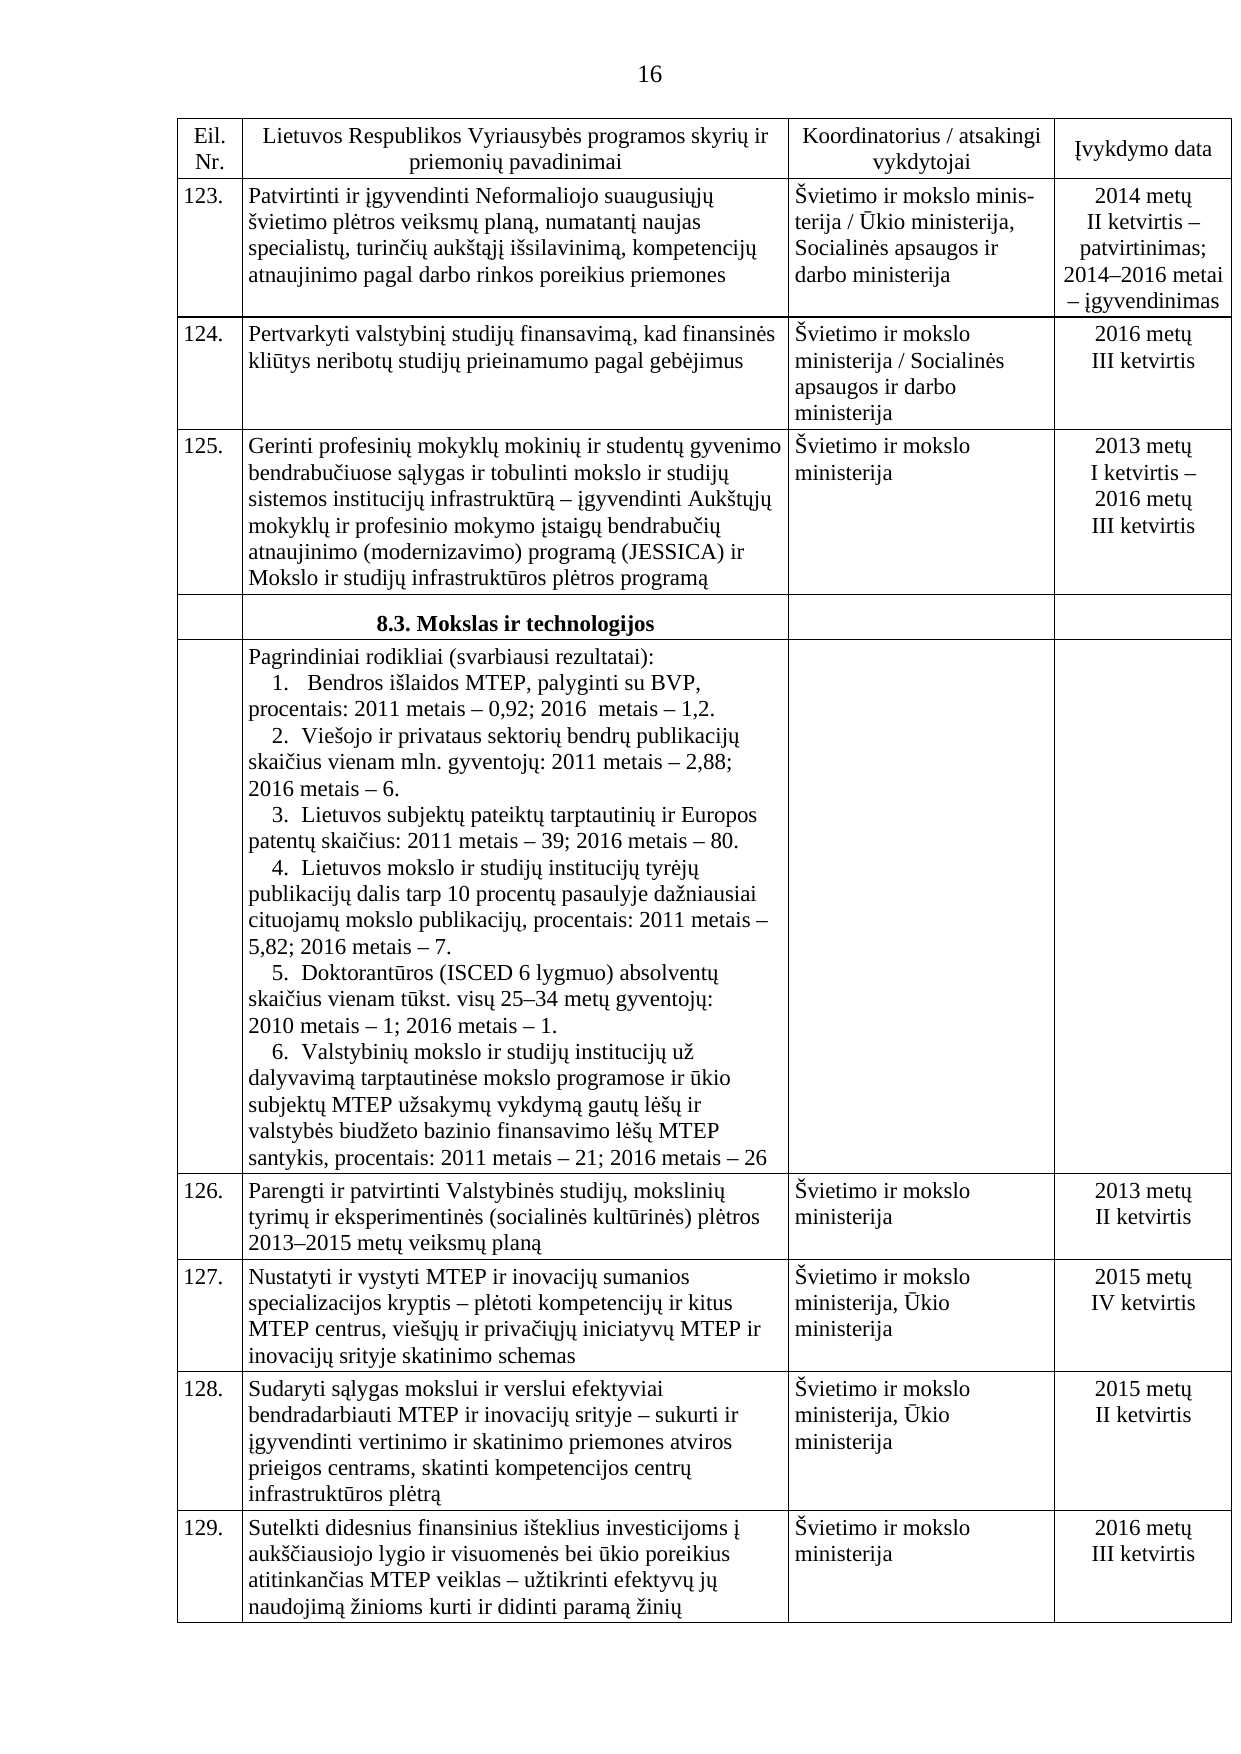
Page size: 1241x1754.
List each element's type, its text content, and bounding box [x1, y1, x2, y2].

table_cell Patvirtinti ir įgyvendinti Neformaliojo suaugusiųjų švietimo plėtros veiksmų planą, numatantį naujas specialistų, turinčių aukštąjį išsilavinimą, kompetencijų atnaujinimo pagal darbo rinkos poreikius priemones [243, 179, 788, 316]
table_cell 2014 metų II ketvirtis – patvirtinimas; 2014–2016 metai – įgyvendinimas [1055, 179, 1231, 316]
table_cell [1055, 640, 1231, 1173]
table_header Lietuvos Respublikos Vyriausybės programos skyrių ir priemonių pavadinimai [243, 119, 788, 178]
table_cell Švietimo ir mokslo ministerija [789, 430, 1054, 594]
table_cell [178, 640, 242, 1173]
table_cell Gerinti profesinių mokyklų mokinių ir studentų gyvenimo bendrabučiuose sąlygas ir tobulinti mokslo ir studijų sistemos institucijų infrastruktūrą – įgyvendinti Aukštųjų mokyklų ir profesinio mokymo įstaigų bendrabučių atnaujinimo (modernizavimo) programą (JESSICA) ir Mokslo ir studijų infrastruktūros plėtros programą [243, 430, 788, 594]
table_cell Švietimo ir mokslo ministerija, Ūkio ministerija [789, 1372, 1054, 1510]
table_cell Sutelkti didesnius finansinius išteklius investicijoms į aukščiausiojo lygio ir visuomenės bei ūkio poreikius atitinkančias MTEP veiklas – užtikrinti efektyvų jų naudojimą žinioms kurti ir didinti paramą žinių [243, 1511, 788, 1622]
table_header Įvykdymo data [1055, 119, 1231, 178]
table_cell Sudaryti sąlygas mokslui ir verslui efektyviai bendradarbiauti MTEP ir inovacijų srityje – sukurti ir įgyvendinti vertinimo ir skatinimo priemones atviros prieigos centrams, skatinti kompetencijos centrų infrastruktūros plėtrą [243, 1372, 788, 1510]
table_cell 128. [178, 1372, 242, 1510]
table_cell Švietimo ir mokslo minis-terija / Ūkio ministerija, Socialinės apsaugos ir darbo ministerija [789, 179, 1054, 316]
table_cell 2015 metų IV ketvirtis [1055, 1260, 1231, 1371]
table_cell Švietimo ir mokslo ministerija [789, 1174, 1054, 1259]
table_cell Parengti ir patvirtinti Valstybinės studijų, mokslinių tyrimų ir eksperimentinės (socialinės kultūrinės) plėtros 2013–2015 metų veiksmų planą [243, 1174, 788, 1259]
table_cell 126. [178, 1174, 242, 1259]
table_cell Pagrindiniai rodikliai (svarbiausi rezultatai): 1. Bendros išlaidos MTEP, palyginti su BVP, procentais: 2011 metais – 0,92; 2016 metais – 1,2. 2. Viešojo ir privataus sektorių bendrų publikacijų skaičius vienam mln. gyventojų: 2011 metais – 2,88; 2016 metais – 6. 3. Lietuvos subjektų pateiktų tarptautinių ir Europos patentų skaičius: 2011 metais – 39; 2016 metais – 80. 4. Lietuvos mokslo ir studijų institucijų tyrėjų publikacijų dalis tarp 10 procentų pasaulyje dažniausiai cituojamų mokslo publikacijų, procentais: 2011 metais – 5,82; 2016 metais – 7. 5. Doktorantūros (ISCED 6 lygmuo) absolventų skaičius vienam tūkst. visų 25–34 metų gyventojų: 2010 metais – 1; 2016 metais – 1. 6. Valstybinių mokslo ir studijų institucijų už dalyvavimą tarptautinėse mokslo programose ir ūkio subjektų MTEP užsakymų vykdymą gautų lėšų ir valstybės biudžeto bazinio finansavimo lėšų MTEP santykis, procentais: 2011 metais – 21; 2016 metais – 26 [243, 640, 788, 1173]
table_cell Švietimo ir mokslo ministerija, Ūkio ministerija [789, 1260, 1054, 1371]
table_cell 2016 metų III ketvirtis [1055, 1511, 1231, 1622]
table_cell [178, 595, 242, 639]
table_cell Pertvarkyti valstybinį studijų finansavimą, kad finansinės kliūtys neribotų studijų prieinamumo pagal gebėjimus [243, 318, 788, 429]
table_cell 125. [178, 430, 242, 594]
table_cell 2016 metų III ketvirtis [1055, 318, 1231, 429]
table_header Koordinatorius / atsakingi vykdytojai [789, 119, 1054, 178]
table_cell 124. [178, 318, 242, 429]
table_cell 2013 metų I ketvirtis – 2016 metų III ketvirtis [1055, 430, 1231, 594]
table_cell 2015 metų II ketvirtis [1055, 1372, 1231, 1510]
table_cell [1055, 595, 1231, 639]
table_cell 8.3. Mokslas ir technologijos [243, 595, 788, 639]
table_cell 123. [178, 179, 242, 316]
table_cell 2013 metų II ketvirtis [1055, 1174, 1231, 1259]
table_header Eil. Nr. [178, 119, 242, 178]
table_cell Nustatyti ir vystyti MTEP ir inovacijų sumanios specializacijos kryptis – plėtoti kompetencijų ir kitus MTEP centrus, viešųjų ir privačiųjų iniciatyvų MTEP ir inovacijų srityje skatinimo schemas [243, 1260, 788, 1371]
table_cell 127. [178, 1260, 242, 1371]
table_cell 129. [178, 1511, 242, 1622]
table_cell [789, 640, 1054, 1173]
table_cell [789, 595, 1054, 639]
table_cell Švietimo ir mokslo ministerija [789, 1511, 1054, 1622]
table_cell Švietimo ir mokslo ministerija / Socialinės apsaugos ir darbo ministerija [789, 318, 1054, 429]
